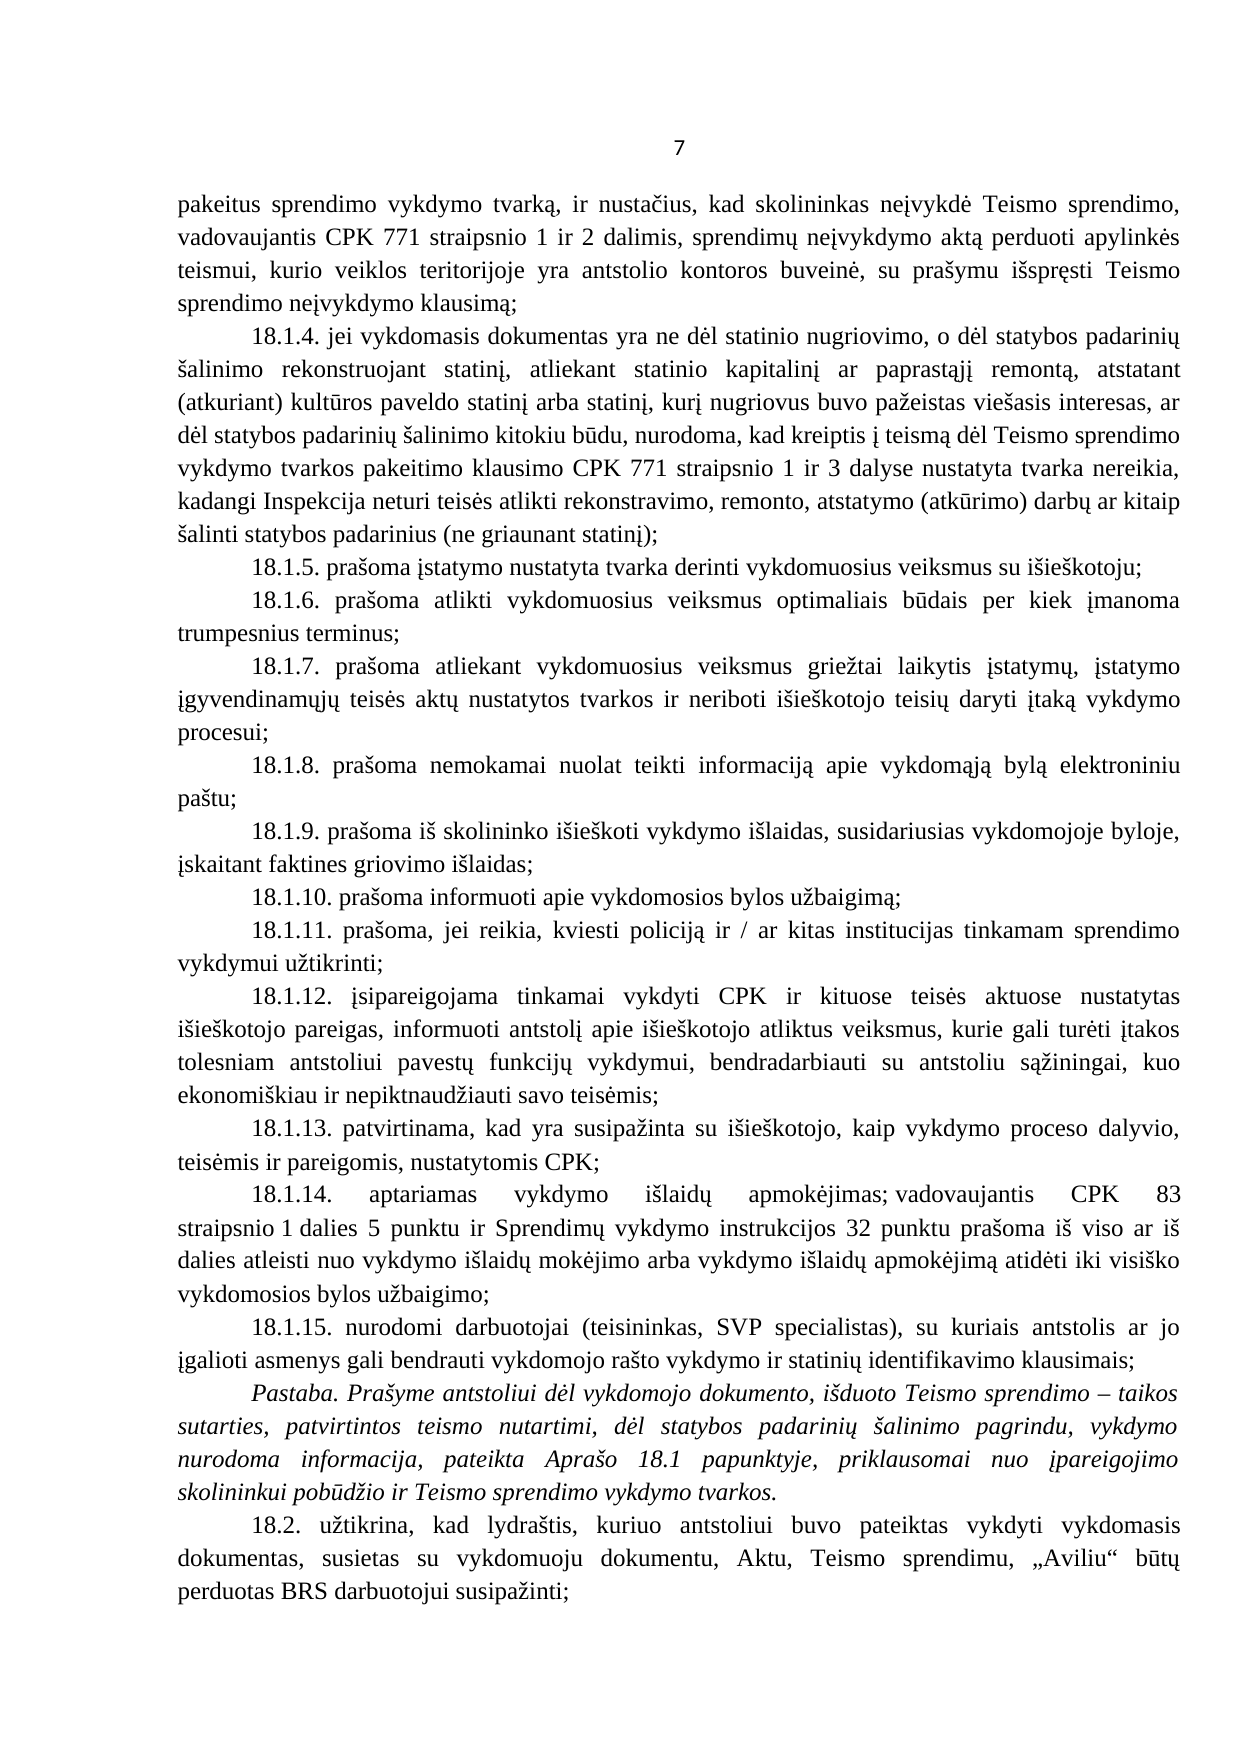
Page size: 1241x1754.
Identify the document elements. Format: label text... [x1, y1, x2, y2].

text 18.1.13. patvirtinama, kad yra susipažinta su išieškotojo, kaip vykdymo proceso dalyvio, teisėmis ir pareigomis, nustatytomis CPK; [177, 1113, 1181, 1175]
text 18.1.12. įsipareigojama tinkamai vykdyti CPK ir kituose teisės aktuose nustatytas išieškotojo pareigas, informuoti antstolį apie išieškotojo atliktus veiksmus, kurie gali turėti įtakos tolesniam antstoliui pavestų funkcijų vykdymui, bendradarbiauti su antstoliu sąžiningai, kuo ekonomiškiau ir nepiktnaudžiauti savo teisėmis; [177, 981, 1181, 1109]
text 18.1.11. prašoma, jei reikia, kviesti policiją ir / ar kitas institucijas tinkamam sprendimo vykdymui užtikrinti; [177, 915, 1181, 977]
text 18.1.10. prašoma informuoti apie vykdomosios bylos užbaigimą; [177, 882, 1181, 911]
text 18.1.5. prašoma įstatymo nustatyta tvarka derinti vykdomuosius veiksmus su išieškotoju; [177, 552, 1181, 581]
text 18.1.6. prašoma atlikti vykdomuosius veiksmus optimaliais būdais per kiek įmanoma trumpesnius terminus; [177, 585, 1181, 647]
text 18.1.14. aptariamas vykdymo išlaidų apmokėjimas; vadovaujantis CPK 83 straipsnio 1 dalies 5 punktu ir Sprendimų vykdymo instrukcijos 32 punktu prašoma iš viso ar iš dalies atleisti nuo vykdymo išlaidų mokėjimo arba vykdymo išlaidų apmokėjimą atidėti iki visiško vykdomosios bylos užbaigimo; [177, 1179, 1181, 1307]
text 18.1.8. prašoma nemokamai nuolat teikti informaciją apie vykdomąją bylą elektroniniu paštu; [177, 750, 1181, 812]
text 18.1.9. prašoma iš skolininko išieškoti vykdymo išlaidas, susidariusias vykdomojoje byloje, įskaitant faktines griovimo išlaidas; [177, 816, 1181, 878]
text 18.1.15. nurodomi darbuotojai (teisininkas, SVP specialistas), su kuriais antstolis ar jo įgalioti asmenys gali bendrauti vykdomojo rašto vykdymo ir statinių identifikavimo klausimais; [177, 1312, 1181, 1373]
text 18.1.4. jei vykdomasis dokumentas yra ne dėl statinio nugriovimo, o dėl statybos padarinių šalinimo rekonstruojant statinį, atliekant statinio kapitalinį ar paprastąjį remontą, atstatant (atkuriant) kultūros paveldo statinį arba statinį, kurį nugriovus buvo pažeistas viešasis interesas, ar dėl statybos padarinių šalinimo kitokiu būdu, nurodoma, kad kreiptis į teismą dėl Teismo sprendimo vykdymo tvarkos pakeitimo klausimo CPK 771 straipsnio 1 ir 3 dalyse nustatyta tvarka nereikia, kadangi Inspekcija neturi teisės atlikti rekonstravimo, remonto, atstatymo (atkūrimo) darbų ar kitaip šalinti statybos padarinius (ne griaunant statinį); [177, 321, 1181, 548]
text pakeitus sprendimo vykdymo tvarką, ir nustačius, kad skolininkas neįvykdė Teismo sprendimo, vadovaujantis CPK 771 straipsnio 1 ir 2 dalimis, sprendimų neįvykdymo aktą perduoti apylinkės teismui, kurio veiklos teritorijoje yra antstolio kontoros buveinė, su prašymu išspręsti Teismo sprendimo neįvykdymo klausimą; [177, 189, 1181, 317]
text 18.2. užtikrina, kad lydraštis, kuriuo antstoliui buvo pateiktas vykdyti vykdomasis dokumentas, susietas su vykdomuoju dokumentu, Aktu, Teismo sprendimu, „Aviliu“ būtų perduotas BRS darbuotojui susipažinti; [177, 1510, 1181, 1604]
text Pastaba. Prašyme antstoliui dėl vykdomojo dokumento, išduoto Teismo sprendimo – taikos sutarties, patvirtintos teismo nutartimi, dėl statybos padarinių šalinimo pagrindu, vykdymo nurodoma informacija, pateikta Aprašo 18.1 papunktyje, priklausomai nuo įpareigojimo skolininkui pobūdžio ir Teismo sprendimo vykdymo tvarkos. [177, 1378, 1181, 1506]
text 18.1.7. prašoma atliekant vykdomuosius veiksmus griežtai laikytis įstatymų, įstatymo įgyvendinamųjų teisės aktų nustatytos tvarkos ir neriboti išieškotojo teisių daryti įtaką vykdymo procesui; [177, 651, 1181, 746]
